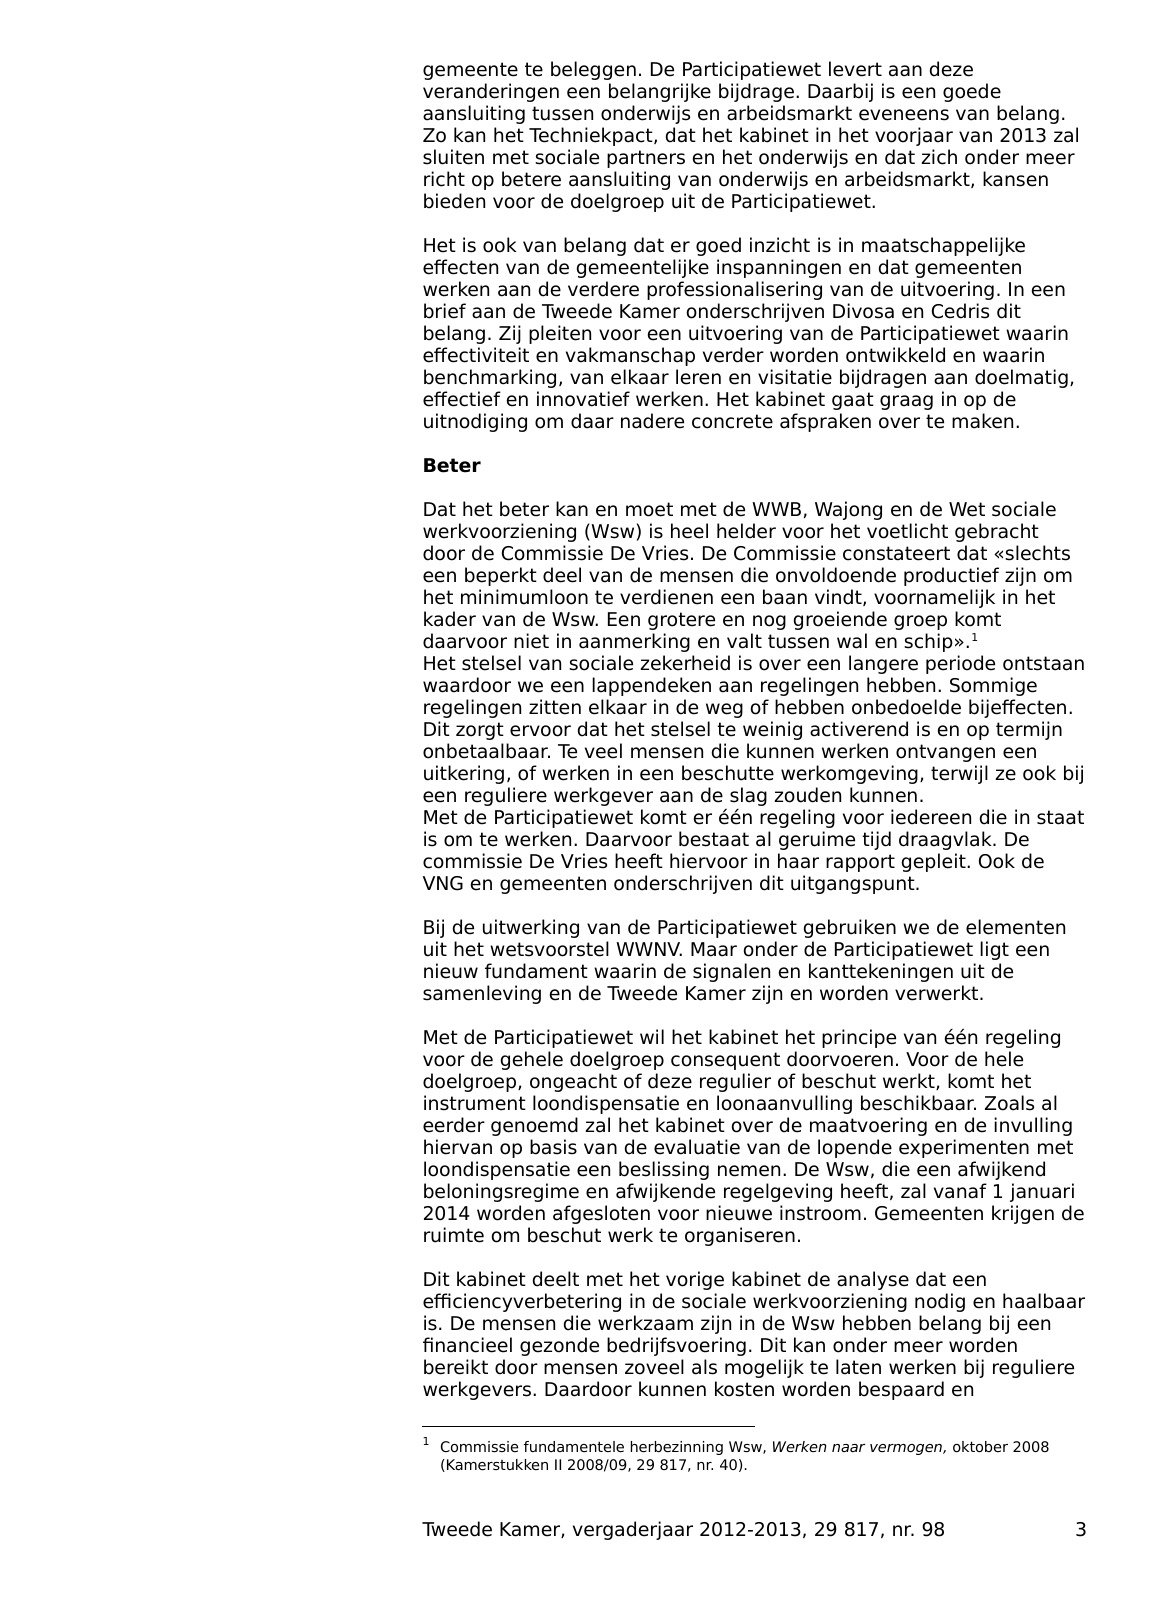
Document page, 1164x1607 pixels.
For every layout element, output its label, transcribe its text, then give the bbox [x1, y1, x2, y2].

text Bij de uitwerking van de Participatiewet gebruiken we de elementen uit het wetsvoorstel WWNV. Maar onder de Participatiewet ligt een nieuw fundament waarin de signalen en kanttekeningen uit de samenleving en de Tweede Kamer zijn en worden verwerkt. [422, 917, 1087, 1005]
subtitle Beter [422, 455, 1087, 477]
text Het is ook van belang dat er goed inzicht is in maatschappelijke effecten van de gemeentelijke inspanningen en dat gemeenten werken aan de verdere professionalisering van de uitvoering. In een brief aan de Tweede Kamer onderschrijven Divosa en Cedris dit belang. Zij pleiten voor een uitvoering van de Participatiewet waarin effectiviteit en vakmanschap verder worden ontwikkeld en waarin benchmarking, van elkaar leren en visitatie bijdragen aan doelmatig, effectief en innovatief werken. Het kabinet gaat graag in op de uitnodiging om daar nadere concrete afspraken over te maken. [422, 235, 1087, 433]
text Commissie fundamentele herbezinning Wsw, Werken naar vermogen, oktober 2008 (Kamerstukken II 2008/09, 29 817, nr. 40). [422, 1435, 1087, 1474]
text gemeente te beleggen. De Participatiewet levert aan deze veranderingen een belangrijke bijdrage. Daarbij is een goede aansluiting tussen onderwijs en arbeidsmarkt eveneens van belang. Zo kan het Techniekpact, dat het kabinet in het voorjaar van 2013 zal sluiten met sociale partners en het onderwijs en dat zich onder meer richt op betere aansluiting van onderwijs en arbeidsmarkt, kansen bieden voor de doelgroep uit de Participatiewet. [422, 59, 1087, 213]
text Dit kabinet deelt met het vorige kabinet de analyse dat een efficiencyverbetering in de sociale werkvoorziening nodig en haalbaar is. De mensen die werkzaam zijn in de Wsw hebben belang bij een financieel gezonde bedrijfsvoering. Dit kan onder meer worden bereikt door mensen zoveel als mogelijk te laten werken bij reguliere werkgevers. Daardoor kunnen kosten worden bespaard en [422, 1269, 1087, 1401]
text Met de Participatiewet komt er één regeling voor iedereen die in staat is om te werken. Daarvoor bestaat al geruime tijd draagvlak. De commissie De Vries heeft hiervoor in haar rapport gepleit. Ook de VNG en gemeenten onderschrijven dit uitgangspunt. [422, 807, 1087, 895]
text Dat het beter kan en moet met de WWB, Wajong en de Wet sociale werkvoorziening (Wsw) is heel helder voor het voetlicht gebracht door de Commissie De Vries. De Commissie constateert dat «slechts een beperkt deel van de mensen die onvoldoende productief zijn om het minimumloon te verdienen een baan vindt, voornamelijk in het kader van de Wsw. Een grotere en nog groeiende groep komt daarvoor niet in aanmerking en valt tussen wal en schip». [422, 499, 1087, 653]
text Het stelsel van sociale zekerheid is over een langere periode ontstaan waardoor we een lappendeken aan regelingen hebben. Sommige regelingen zitten elkaar in de weg of hebben onbedoelde bijeffecten. Dit zorgt ervoor dat het stelsel te weinig activerend is en op termijn onbetaalbaar. Te veel mensen die kunnen werken ontvangen een uitkering, of werken in een beschutte werkomgeving, terwijl ze ook bij een reguliere werkgever aan de slag zouden kunnen. [422, 653, 1087, 807]
text Met de Participatiewet wil het kabinet het principe van één regeling voor de gehele doelgroep consequent doorvoeren. Voor de hele doelgroep, ongeacht of deze regulier of beschut werkt, komt het instrument loondispensatie en loonaanvulling beschikbaar. Zoals al eerder genoemd zal het kabinet over de maatvoering en de invulling hiervan op basis van de evaluatie van de lopende experimenten met loondispensatie een beslissing nemen. De Wsw, die een afwijkend beloningsregime en afwijkende regelgeving heeft, zal vanaf 1 januari 2014 worden afgesloten voor nieuwe instroom. Gemeenten krijgen de ruimte om beschut werk te organiseren. [422, 1027, 1087, 1247]
